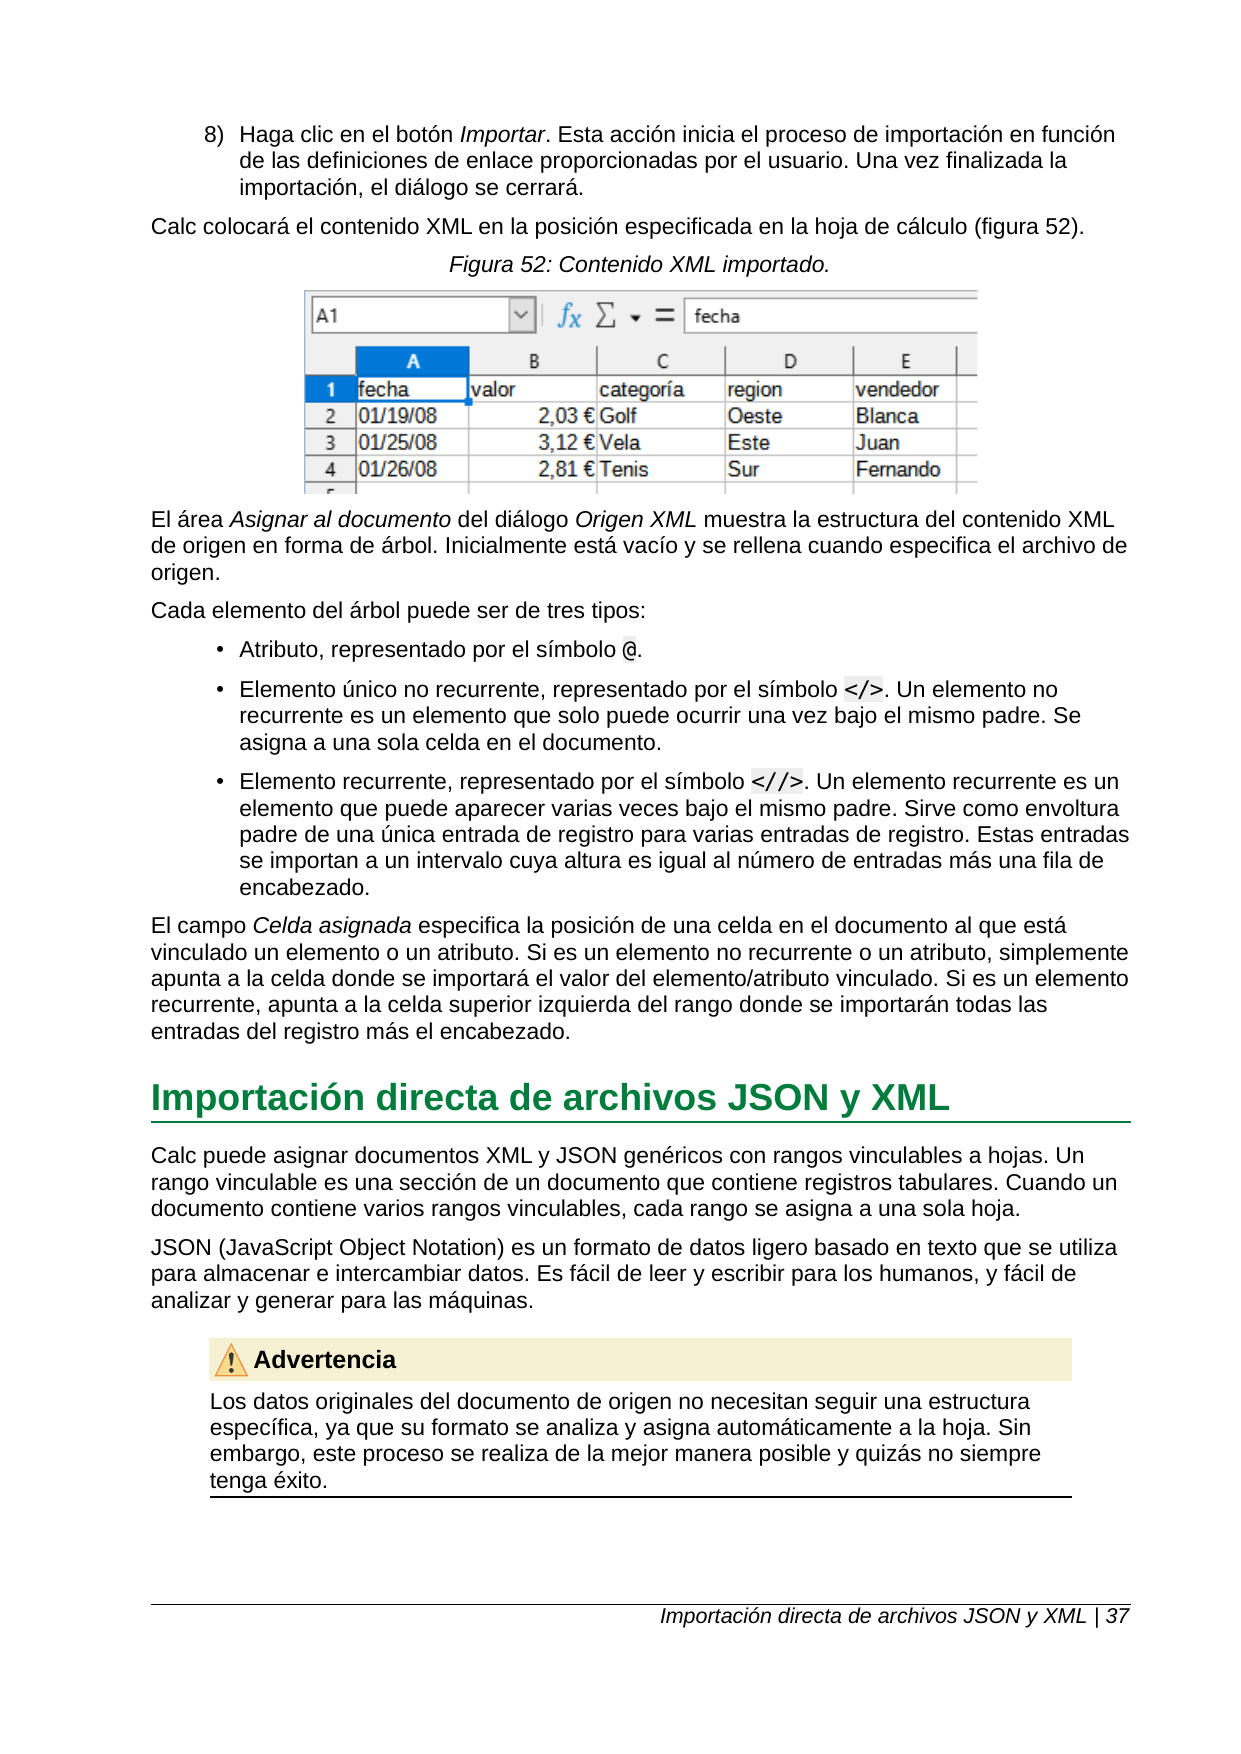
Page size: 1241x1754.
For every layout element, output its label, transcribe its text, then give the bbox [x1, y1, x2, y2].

text Calc puede asignar documentos XML y JSON genéricos con rangos vinculables a hojas. Un rango vinculable es una sección de un documento que contiene registros tabulares. Cuando un documento contiene varios rangos vinculables, cada rango se asigna a una sola hoja. [151, 1142, 1131, 1221]
text Figura 52: Contenido XML importado. [304, 251, 977, 278]
picture [304, 290, 978, 494]
list Atributo, representado por el símbolo @. [224, 636, 623, 663]
subtitle Importación directa de archivos JSON y XML [151, 1075, 1131, 1121]
text JSON (JavaScript Object Notation) es un formato de datos ligero basado en texto que se utiliza para almacenar e intercambiar datos. Es fácil de leer y escribir para los humanos, y fácil de analizar y generar para las máquinas. [151, 1234, 1131, 1313]
text El campo Celda asignada especifica la posición de una celda en el documento al que está vinculado un elemento o un atributo. Si es un elemento no recurrente o un atributo, simplemente apunta a la celda donde se importará el valor del elemento/atributo vinculado. Si es un elemento recurrente, apunta a la celda superior izquierda del rango donde se importarán todas las entradas del registro más el encabezado. [151, 912, 1131, 1044]
list Elemento recurrente, representado por el símbolo <//>. Un elemento recurrente es un elemento que puede aparecer varias veces bajo el mismo padre. Sirve como envoltura padre de una única entrada de registro para varias entradas de registro. Estas entradas se importan a un intervalo cuya altura es igual al número de entradas más una fila de encabezado. [224, 768, 1131, 900]
list Cada elemento del árbol puede ser de tres tipos: [151, 597, 1131, 624]
subtitle Advertencia [209, 1338, 1072, 1381]
text El área Asignar al documento del diálogo Origen XML muestra la estructura del contenido XML de origen en forma de árbol. Inicialmente está vacío y se rellena cuando especifica el archivo de origen. [151, 506, 1131, 585]
list Elemento único no recurrente, representado por el símbolo </>. Un elemento no recurrente es un elemento que solo puede ocurrir una vez bajo el mismo padre. Se asigna a una sola celda en el documento. [224, 676, 1131, 755]
list Haga clic en el botón Importar. Esta acción inicia el proceso de importación en función de las definiciones de enlace proporcionadas por el usuario. Una vez finalizada la importación, el diálogo se cerrará. [224, 121, 1131, 200]
list Atributo, representado por el símbolo @. [636, 636, 1131, 663]
text Los datos originales del documento de origen no necesitan seguir una estructura específica, ya que su formato se analiza y asigna automáticamente a la hoja. Sin embargo, este proceso se realiza de la mejor manera posible y quizás no siempre tenga éxito. [209, 1388, 1072, 1498]
text Calc colocará el contenido XML en la posición especificada en la hoja de cálculo (figura 52). [151, 213, 1131, 239]
